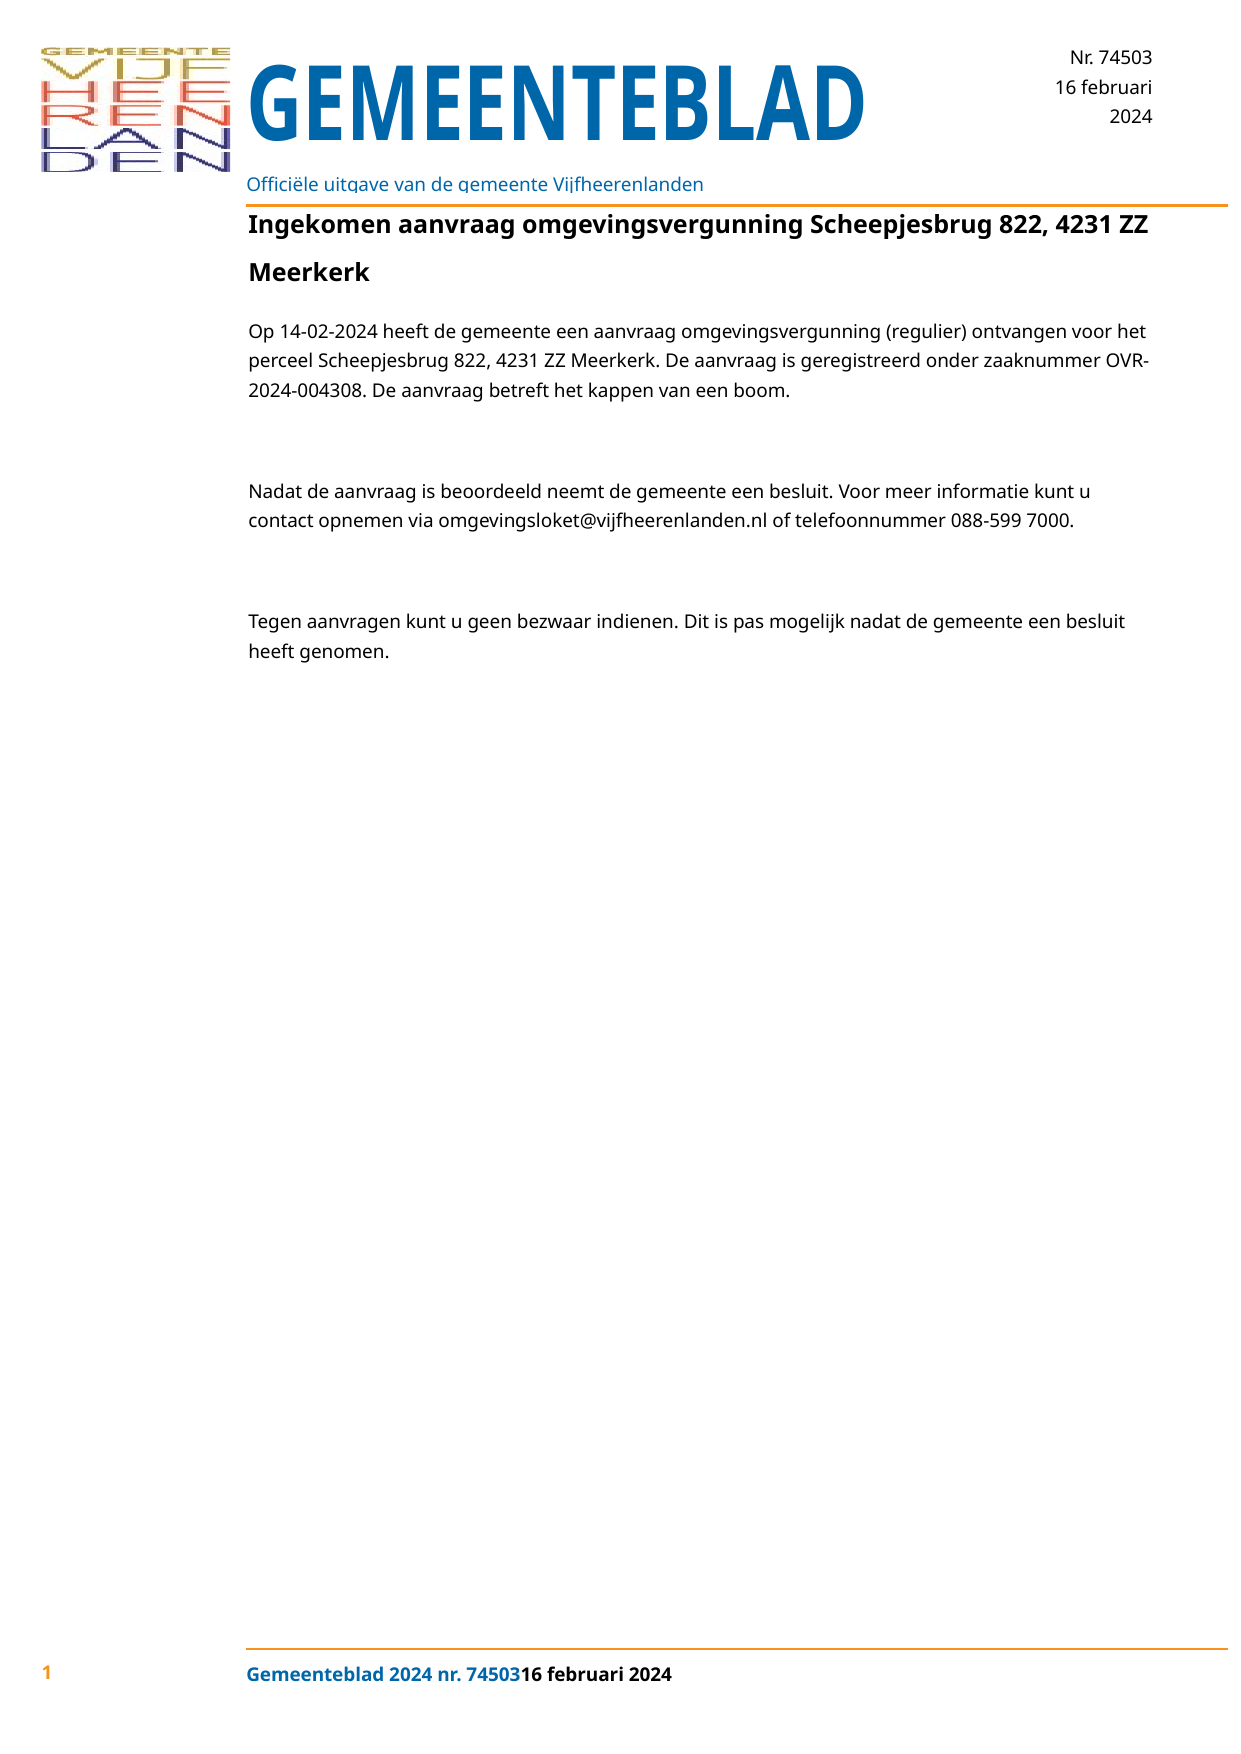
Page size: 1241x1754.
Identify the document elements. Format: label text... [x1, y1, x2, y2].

text Tegen aanvragen kunt u geen bezwaar indienen. Dit is pas mogelijk nadat de gemeente een besluit heeft genomen. [248, 608, 1152, 664]
text Ingekomen aanvraag omgevingsvergunning Scheepjesbrug 822, 4231 ZZ Meerkerk [248, 207, 1152, 288]
picture [41, 47, 231, 172]
text Nadat de aanvraag is beoordeeld neemt de gemeente een besluit. Voor meer informatie kunt u contact opnemen via omgevingsloket@vijfheerenlanden.nl of telefoonnummer 088-599 7000. [248, 478, 1152, 533]
text Op 14-02-2024 heeft de gemeente een aanvraag omgevingsvergunning (regulier) ontvangen voor het perceel Scheepjesbrug 822, 4231 ZZ Meerkerk. De aanvraag is geregistreerd onder zaaknummer OVR-2024-004308. De aanvraag betreft het kappen van een boom. [248, 318, 1152, 403]
